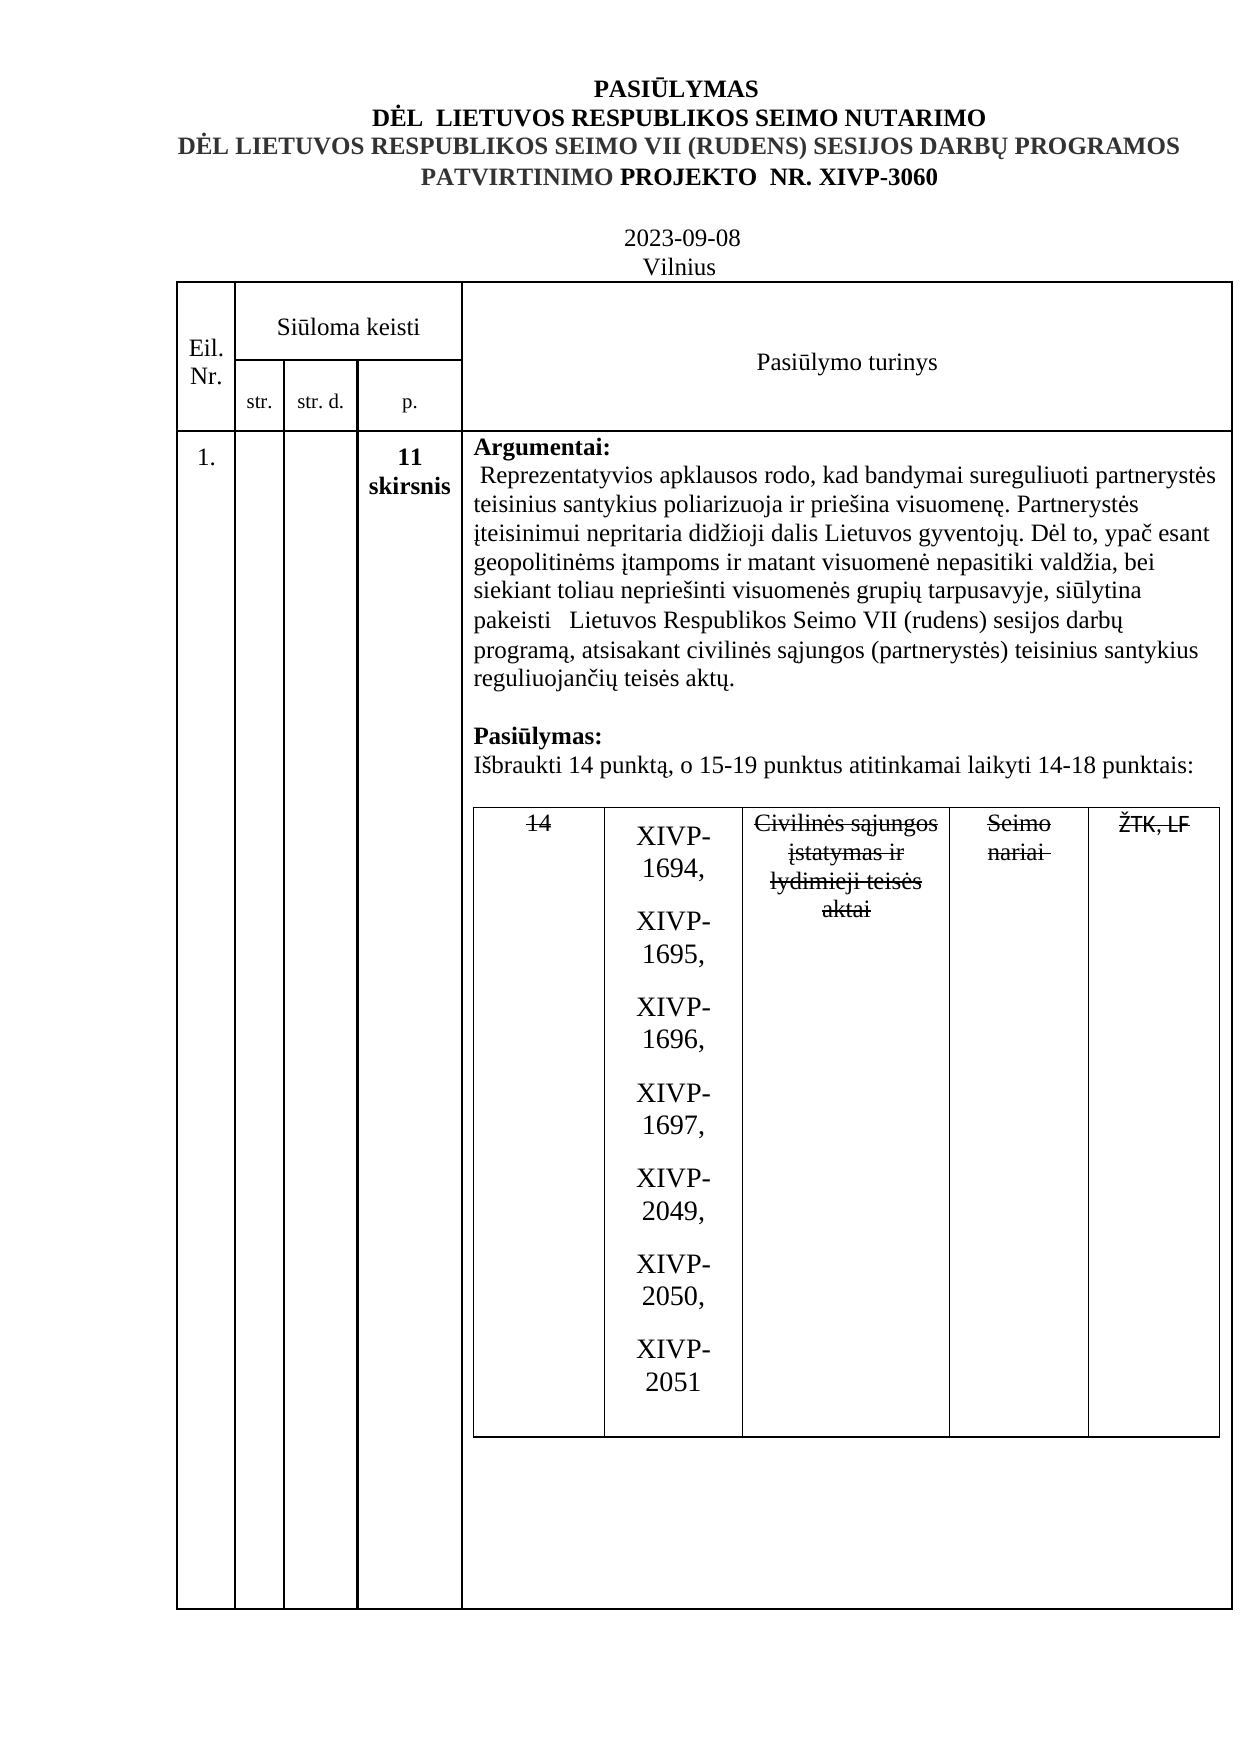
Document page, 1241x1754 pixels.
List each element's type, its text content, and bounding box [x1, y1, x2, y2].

text DĖL LIETUVOS RESPUBLIKOS SEIMO VII (RUDENS) SESIJOS DARBŲ PROGRAMOS PATVIRTINIMO PROJEKTO NR. XIVP-3060 [177, 131, 1181, 191]
table_cell 11 skirsnis [359, 432, 461, 1438]
text PASIŪLYMAS [177, 74, 1181, 103]
table_cell [285, 432, 356, 1438]
table_cell 1. [178, 432, 234, 1438]
table_cell [236, 432, 283, 1438]
table_cell [463, 1438, 1231, 1608]
text 2023-09-08 [177, 223, 1181, 252]
table_header XIVP-1694, XIVP-1695, XIVP-1696, XIVP-1697, XIVP-2049, XIVP-2050, XIVP-2051 [605, 808, 742, 1436]
table_cell Argumentai: Reprezentatyvios apklausos rodo, kad bandymai sureguliuoti partnerystės teisinius santykius poliarizuoja ir priešina visuomenę. Partnerystės įteisinimui nepritaria didžioji dalis Lietuvos gyventojų. Dėl to, ypač esant geopolitinėms įtampoms ir matant visuomenė nepasitiki valdžia, bei siekiant toliau nepriešinti visuomenės grupių tarpusavyje, siūlytina pakeisti Lietuvos Respublikos Seimo VII (rudens) sesijos darbų programą, atsisakant civilinės sąjungos (partnerystės) teisinius santykius reguliuojančių teisės aktų. Pasiūlymas: Išbraukti 14 punktą, o 15-19 punktus atitinkamai laikyti 14-18 punktais: [463, 432, 1231, 1438]
table_cell str. d. [285, 361, 356, 430]
table_header Eil. Nr. [178, 283, 234, 430]
table_cell str. [236, 361, 283, 430]
table_header Seimo nariai [950, 808, 1088, 1436]
table_header ­­­14 [474, 808, 604, 1436]
text DĖL LIETUVOS RESPUBLIKOS SEIMO NUTARIMO [177, 103, 1181, 131]
table_header Pasiūlymo turinys [463, 283, 1231, 430]
table_header Siūloma keisti [236, 283, 461, 359]
table_cell [285, 1438, 356, 1608]
text Vilnius [177, 252, 1181, 281]
table_cell [359, 1438, 461, 1608]
table_cell p. [359, 361, 461, 430]
table_cell [178, 1438, 234, 1608]
table_header Civilinės sąjungos įstatymas ir lydimieji teisės aktai [743, 808, 949, 1436]
table_cell [236, 1438, 283, 1608]
table_header ŽTK, LF [1089, 808, 1219, 1436]
